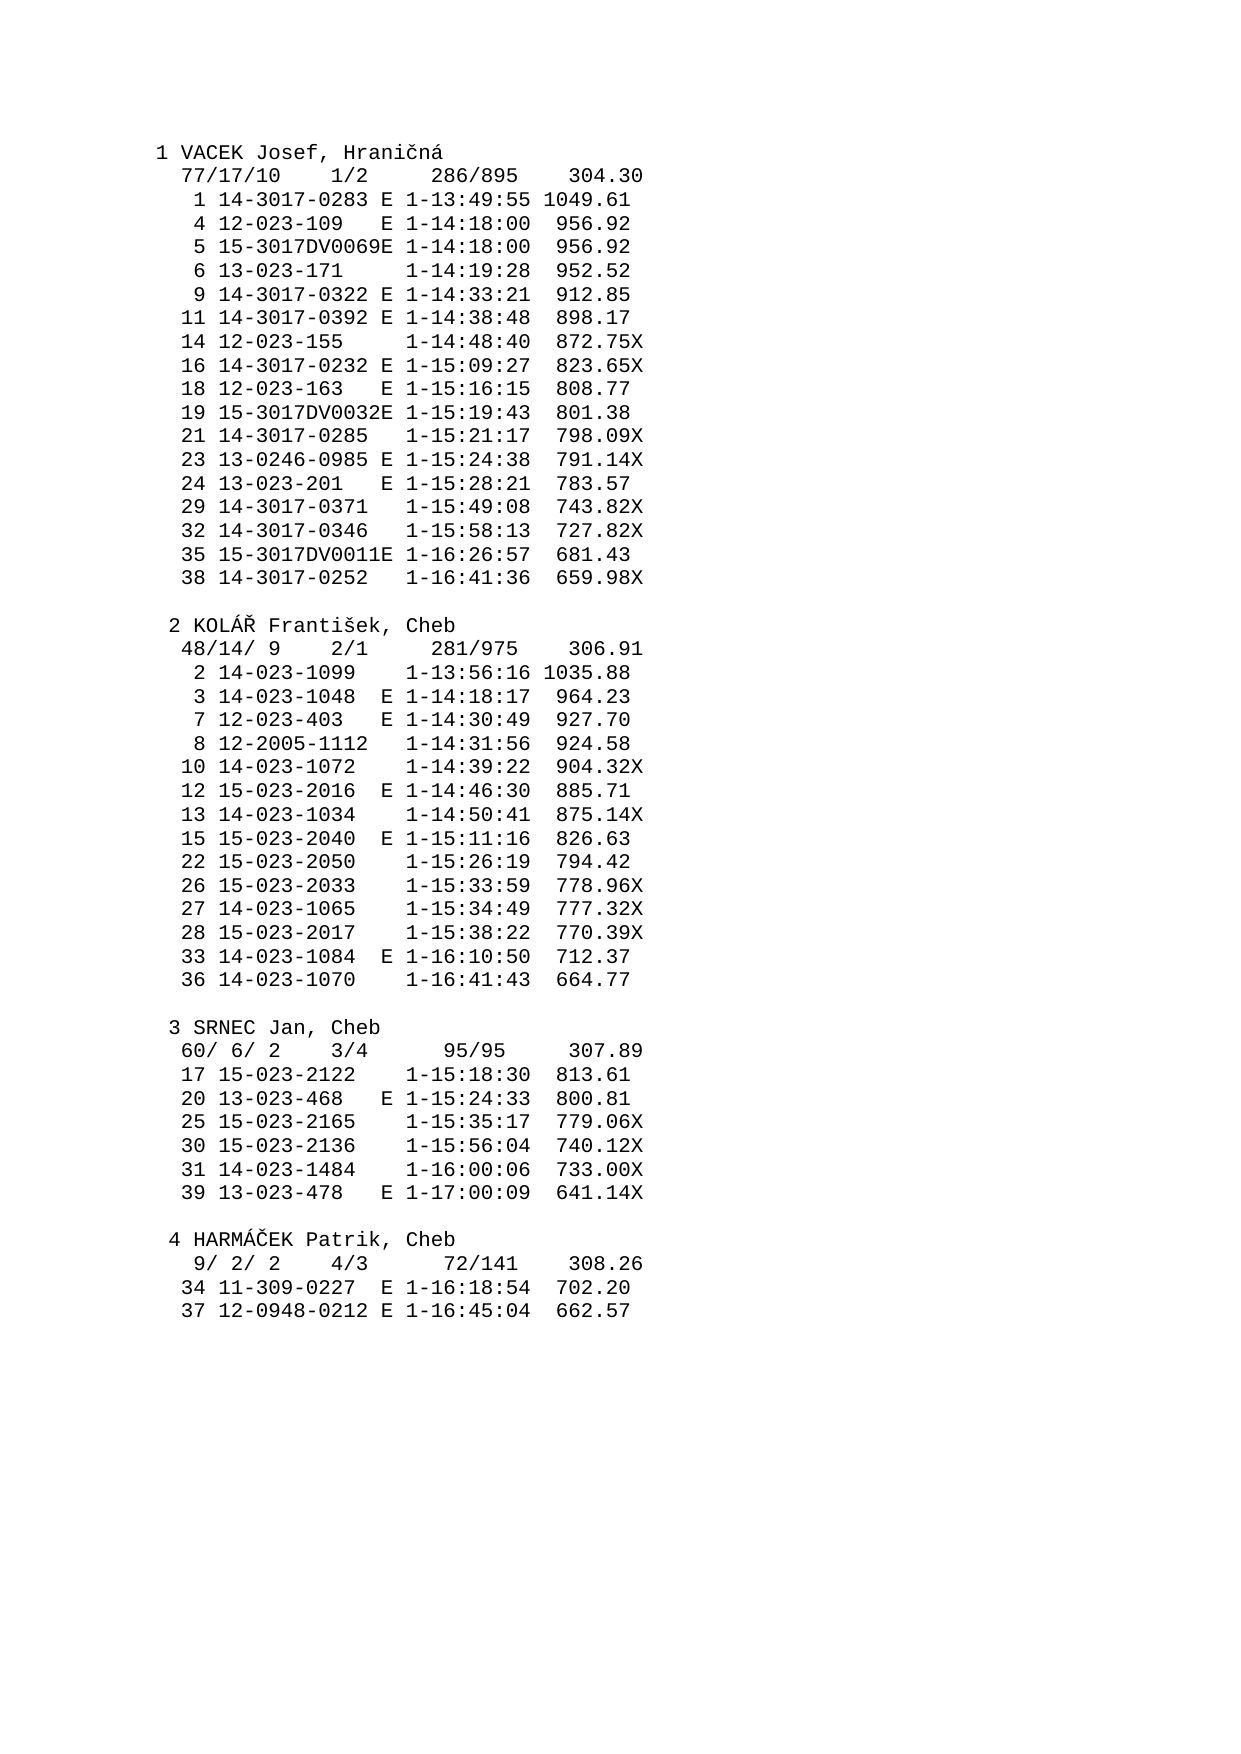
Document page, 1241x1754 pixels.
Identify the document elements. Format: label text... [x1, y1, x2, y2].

text 13 14-023-1034 1-14:50:41 875.14X [118, 804, 1122, 827]
text 14 12-023-155 1-14:48:40 872.75X [118, 331, 1122, 354]
text 39 13-023-478 E 1-17:00:09 641.14X [118, 1182, 1122, 1206]
text 34 11-309-0227 E 1-16:18:54 702.20 [118, 1277, 1122, 1300]
text 10 14-023-1072 1-14:39:22 904.32X [118, 757, 1122, 780]
text 3 14-023-1048 E 1-14:18:17 964.23 [118, 686, 1122, 709]
text 19 15-3017DV0032E 1-15:19:43 801.38 [118, 402, 1122, 426]
text 24 13-023-201 E 1-15:28:21 783.57 [118, 473, 1122, 496]
text 25 15-023-2165 1-15:35:17 779.06X [118, 1111, 1122, 1135]
text 36 14-023-1070 1-16:41:43 664.77 [118, 969, 1122, 993]
text 7 12-023-403 E 1-14:30:49 927.70 [118, 709, 1122, 733]
text 15 15-023-2040 E 1-15:11:16 826.63 [118, 827, 1122, 851]
text 48/14/ 9 2/1 281/975 306.91 [118, 638, 1122, 662]
text 4 12-023-109 E 1-14:18:00 956.92 [118, 213, 1122, 236]
text 11 14-3017-0392 E 1-14:38:48 898.17 [118, 307, 1122, 331]
text 6 13-023-171 1-14:19:28 952.52 [118, 260, 1122, 284]
text 28 15-023-2017 1-15:38:22 770.39X [118, 922, 1122, 946]
text 4 HARMÁČEK Patrik, Cheb [118, 1229, 1122, 1253]
text 26 15-023-2033 1-15:33:59 778.96X [118, 875, 1122, 898]
text 35 15-3017DV0011E 1-16:26:57 681.43 [118, 544, 1122, 567]
text 9 14-3017-0322 E 1-14:33:21 912.85 [118, 284, 1122, 307]
text 38 14-3017-0252 1-16:41:36 659.98X [118, 567, 1122, 591]
text 3 SRNEC Jan, Cheb [118, 1017, 1122, 1040]
text 30 15-023-2136 1-15:56:04 740.12X [118, 1135, 1122, 1158]
text 31 14-023-1484 1-16:00:06 733.00X [118, 1158, 1122, 1182]
text 16 14-3017-0232 E 1-15:09:27 823.65X [118, 354, 1122, 378]
text 33 14-023-1084 E 1-16:10:50 712.37 [118, 946, 1122, 969]
text 37 12-0948-0212 E 1-16:45:04 662.57 [118, 1300, 1122, 1324]
text 2 14-023-1099 1-13:56:16 1035.88 [118, 662, 1122, 686]
text 1 14-3017-0283 E 1-13:49:55 1049.61 [118, 189, 1122, 213]
text 2 KOLÁŘ František, Cheb [118, 615, 1122, 638]
text 22 15-023-2050 1-15:26:19 794.42 [118, 851, 1122, 875]
text 18 12-023-163 E 1-15:16:15 808.77 [118, 378, 1122, 402]
text 27 14-023-1065 1-15:34:49 777.32X [118, 898, 1122, 922]
text 8 12-2005-1112 1-14:31:56 924.58 [118, 733, 1122, 757]
text 9/ 2/ 2 4/3 72/141 308.26 [118, 1253, 1122, 1277]
text 12 15-023-2016 E 1-14:46:30 885.71 [118, 780, 1122, 804]
text 32 14-3017-0346 1-15:58:13 727.82X [118, 520, 1122, 544]
text 5 15-3017DV0069E 1-14:18:00 956.92 [118, 236, 1122, 260]
text 20 13-023-468 E 1-15:24:33 800.81 [118, 1088, 1122, 1111]
text 17 15-023-2122 1-15:18:30 813.61 [118, 1064, 1122, 1088]
text 21 14-3017-0285 1-15:21:17 798.09X [118, 426, 1122, 449]
text 29 14-3017-0371 1-15:49:08 743.82X [118, 496, 1122, 520]
text 23 13-0246-0985 E 1-15:24:38 791.14X [118, 449, 1122, 473]
text 1 VACEK Josef, Hraničná [118, 142, 1122, 165]
text 77/17/10 1/2 286/895 304.30 [118, 165, 1122, 189]
text 60/ 6/ 2 3/4 95/95 307.89 [118, 1040, 1122, 1064]
